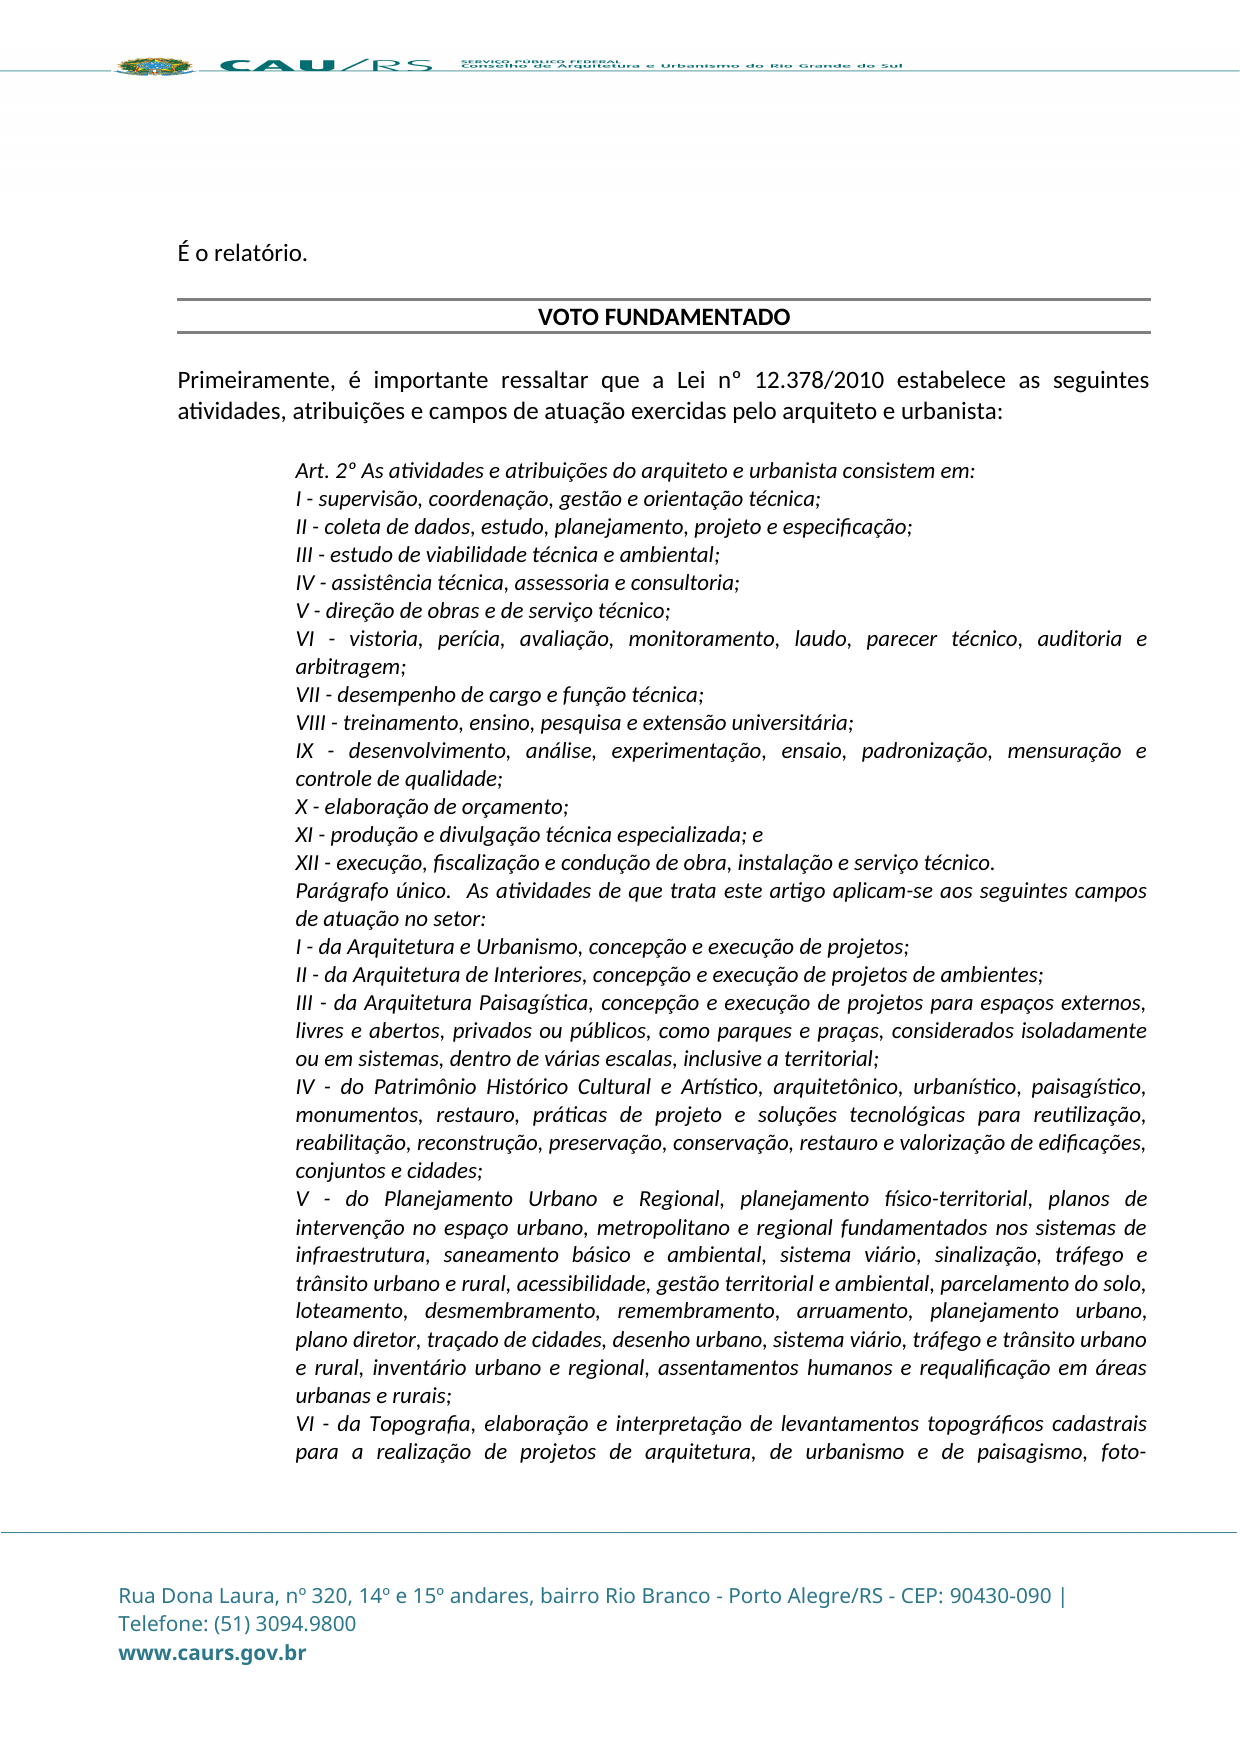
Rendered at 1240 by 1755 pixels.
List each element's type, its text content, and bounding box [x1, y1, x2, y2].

text XII - execução, fiscalização e condução de obra, instalação e serviço técnico. [295, 848, 1151, 876]
text Primeiramente, é importante ressaltar que a Lei nº 12.378/2010 estabelece as seguintes atividades, atribuições e campos de atuação exercidas pelo arquiteto e urbanista: [177, 364, 1151, 426]
text III - da Arquitetura Paisagística, concepção e execução de projetos para espaços externos, livres e abertos, privados ou públicos, como parques e praças, considerados isoladamente ou em sistemas, dentro de várias escalas, inclusive a territorial; [295, 988, 1151, 1072]
text Art. 2º As atividades e atribuições do arquiteto e urbanista consistem em: [295, 456, 1151, 484]
text XI - produção e divulgação técnica especializada; e [295, 820, 1151, 848]
text IV - do Patrimônio Histórico Cultural e Artístico, arquitetônico, urbanístico, paisagístico, monumentos, restauro, práticas de projeto e soluções tecnológicas para reutilização, reabilitação, reconstrução, preservação, conservação, restauro e valorização de edificações, conjuntos e cidades; [295, 1072, 1151, 1184]
text I - da Arquitetura e Urbanismo, concepção e execução de projetos; [295, 932, 1151, 960]
text VI - vistoria, perícia, avaliação, monitoramento, laudo, parecer técnico, auditoria e arbitragem; [295, 624, 1151, 680]
text V - direção de obras e de serviço técnico; [295, 596, 1151, 624]
text III - estudo de viabilidade técnica e ambiental; [295, 540, 1151, 568]
text II - coleta de dados, estudo, planejamento, projeto e especificação; [295, 512, 1151, 540]
text IV - assistência técnica, assessoria e consultoria; [295, 568, 1151, 596]
text IX - desenvolvimento, análise, experimentação, ensaio, padronização, mensuração e controle de qualidade; [295, 736, 1151, 792]
text VIII - treinamento, ensino, pesquisa e extensão universitária; [295, 708, 1151, 736]
text VI - da Topografia, elaboração e interpretação de levantamentos topográficos cadastrais para a realização de projetos de arquitetura, de urbanismo e de paisagismo, foto- [295, 1409, 1151, 1465]
text II - da Arquitetura de Interiores, concepção e execução de projetos de ambientes; [295, 960, 1151, 988]
text VII - desempenho de cargo e função técnica; [295, 680, 1151, 708]
text V - do Planejamento Urbano e Regional, planejamento físico-territorial, planos de intervenção no espaço urbano, metropolitano e regional fundamentados nos sistemas de infraestrutura, saneamento básico e ambiental, sistema viário, sinalização, tráfego e trânsito urbano e rural, acessibilidade, gestão territorial e ambiental, parcelamento do solo, loteamento, desmembramento, remembramento, arruamento, planejamento urbano, plano diretor, traçado de cidades, desenho urbano, sistema viário, tráfego e trânsito urbano e rural, inventário urbano e regional, assentamentos humanos e requalificação em áreas urbanas e rurais; [295, 1184, 1151, 1409]
text É o relatório. [177, 237, 1151, 268]
text I - supervisão, coordenação, gestão e orientação técnica; [295, 484, 1151, 512]
text Parágrafo único. As atividades de que trata este artigo aplicam-se aos seguintes campos de atuação no setor: [295, 876, 1151, 932]
text X - elaboração de orçamento; [295, 792, 1151, 820]
table_header VOTO FUNDAMENTADO [177, 301, 1151, 331]
